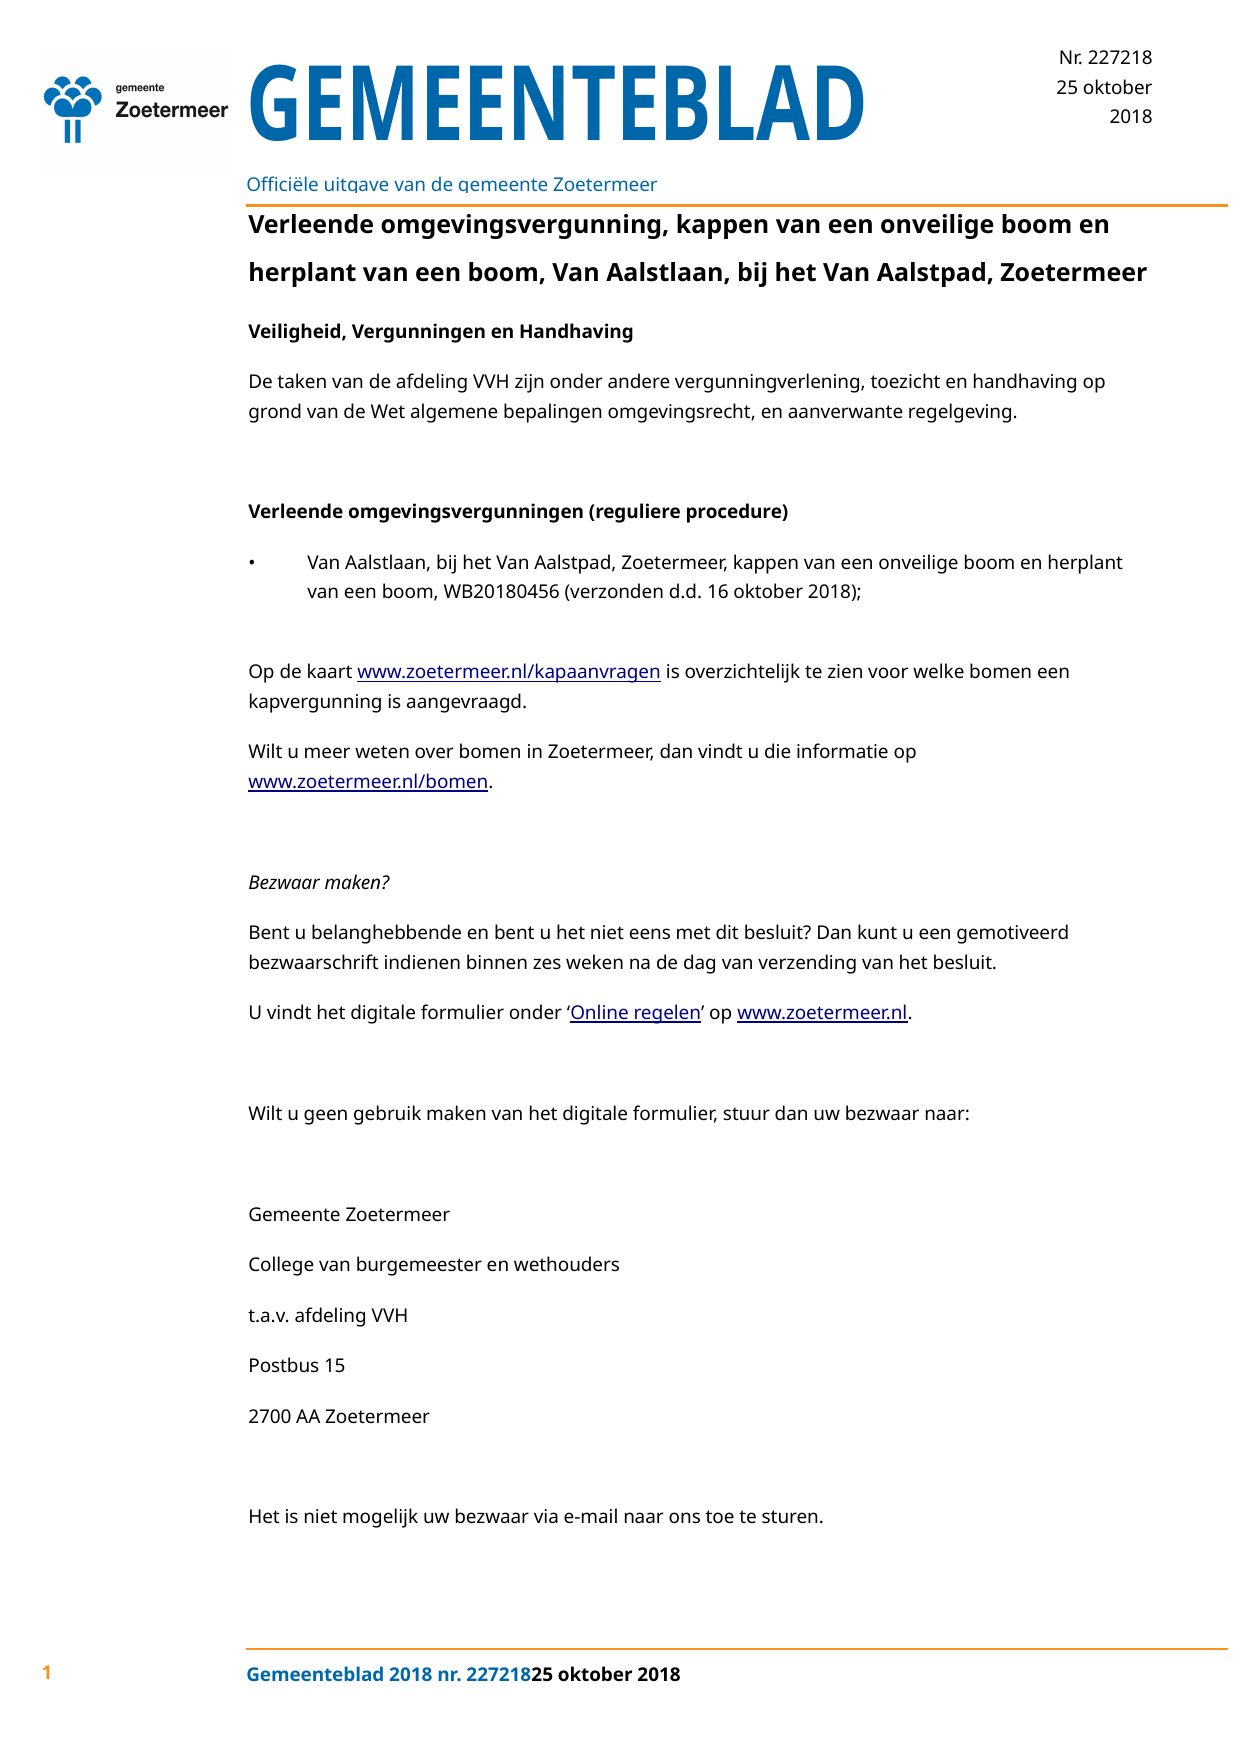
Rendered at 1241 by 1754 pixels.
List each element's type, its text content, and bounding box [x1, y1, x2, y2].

text t.a.v. afdeling VVH [248, 1302, 1152, 1328]
text Verleende omgevingsvergunningen (reguliere procedure) [248, 499, 1152, 524]
text Op de kaart www.zoetermeer.nl/kapaanvragen is overzichtelijk te zien voor welke bomen een kapvergunning is aangevraagd. [248, 659, 1152, 714]
text College van burgemeester en wethouders [248, 1252, 1152, 1277]
text Veiligheid, Vergunningen en Handhaving [248, 318, 1152, 344]
text Gemeente Zoetermeer [248, 1201, 1152, 1227]
text 2700 AA Zoetermeer [248, 1403, 1152, 1429]
text U vindt het digitale formulier onder ‘Online regelen’ op www.zoetermeer.nl. [248, 999, 1152, 1025]
text Postbus 15 [248, 1352, 1152, 1378]
text Verleende omgevingsvergunning, kappen van een onveilige boom en herplant van een boom, Van Aalstlaan, bij het Van Aalstpad, Zoetermeer [248, 207, 1152, 288]
list Van Aalstlaan, bij het Van Aalstpad, Zoetermeer, kappen van een onveilige boom en herplant van een boom, WB20180456 (verzonden d.d. 16 oktober 2018); [248, 549, 1152, 604]
picture [41, 47, 231, 172]
text De taken van de afdeling VVH zijn onder andere vergunningverlening, toezicht en handhaving op grond van de Wet algemene bepalingen omgevingsrecht, en aanverwante regelgeving. [248, 368, 1152, 424]
text Wilt u meer weten over bomen in Zoetermeer, dan vindt u die informatie op www.zoetermeer.nl/bomen. [248, 739, 1152, 794]
text Bent u belanghebbende en bent u het niet eens met dit besluit? Dan kunt u een gemotiveerd bezwaarschrift indienen binnen zes weken na de dag van verzending van het besluit. [248, 919, 1152, 975]
text Bezwaar maken? [248, 869, 1152, 895]
text Het is niet mogelijk uw bezwaar via e-mail naar ons toe te sturen. [248, 1504, 1152, 1529]
text Wilt u geen gebruik maken van het digitale formulier, stuur dan uw bezwaar naar: [248, 1100, 1152, 1126]
